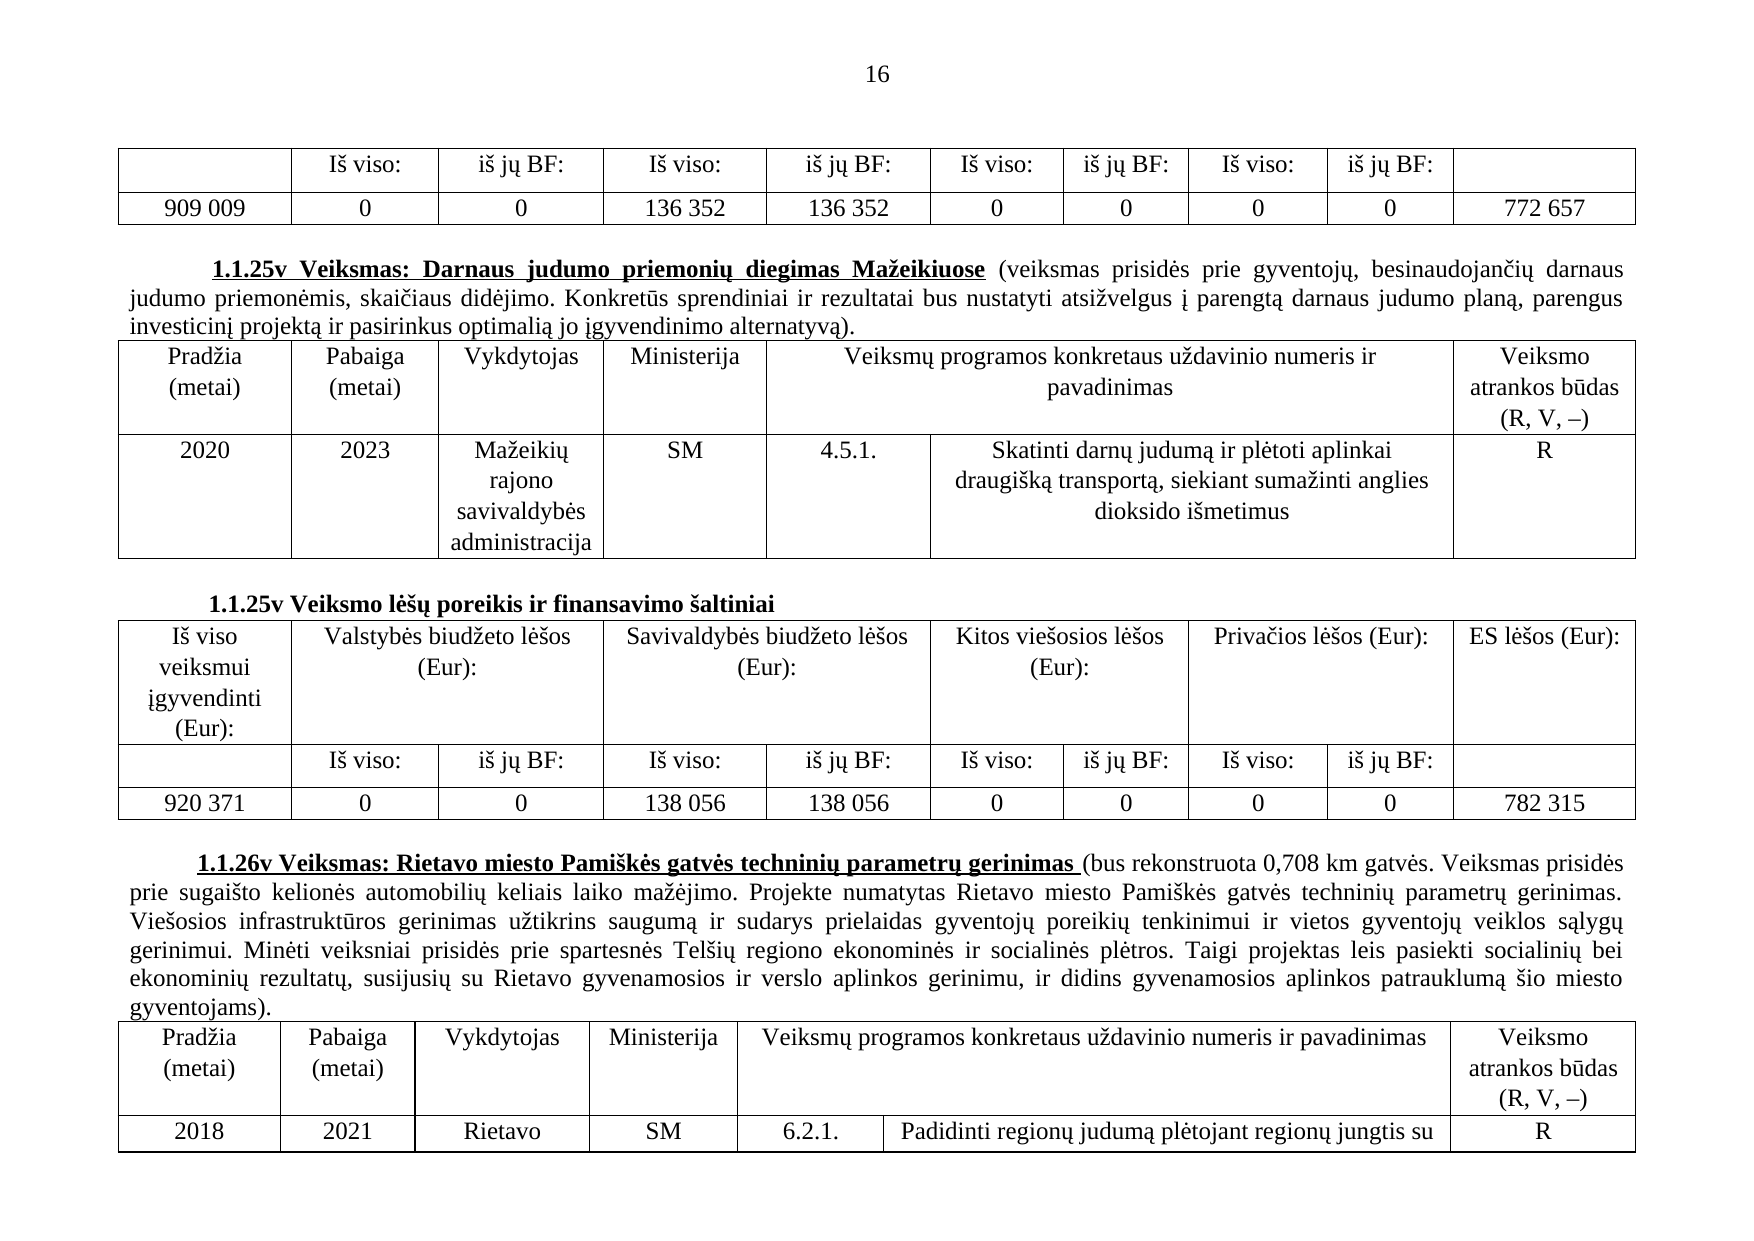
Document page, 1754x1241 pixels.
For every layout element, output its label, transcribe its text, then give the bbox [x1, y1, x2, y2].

table_cell [1454, 149, 1635, 192]
table_cell 2020 [119, 435, 291, 558]
table_cell Pabaiga (metai) [281, 1022, 414, 1115]
table_cell Vykdytojas [416, 1022, 589, 1115]
table_cell 0 [931, 193, 1063, 224]
table_cell 0 [292, 193, 438, 224]
table_cell 0 [292, 788, 438, 819]
table_cell iš jų BF: [767, 745, 930, 787]
table_cell Mažeikių rajono savivaldybės administracija [439, 435, 603, 558]
table_cell 2018 [119, 1116, 280, 1151]
table_cell Veiksmo atrankos būdas (R, V, –) [1451, 1022, 1635, 1115]
table_cell Rietavo [416, 1116, 589, 1151]
table_cell Iš viso: [292, 745, 438, 787]
table_cell [119, 745, 291, 787]
table_cell Iš viso: [931, 745, 1063, 787]
table_cell 0 [1328, 193, 1453, 224]
table_cell iš jų BF: [1328, 745, 1453, 787]
table_cell Iš viso: [604, 149, 766, 192]
table_cell Iš viso: [1189, 745, 1327, 787]
table_cell SM [590, 1116, 737, 1151]
table_cell 0 [931, 788, 1063, 819]
table_cell Padidinti regionų judumą plėtojant regionų jungtis su [884, 1116, 1450, 1151]
table_cell Pradžia (metai) [119, 1022, 280, 1115]
table_cell 136 352 [767, 193, 930, 224]
table_cell iš jų BF: [439, 149, 603, 192]
table_cell Iš viso: [1189, 149, 1327, 192]
table_cell 0 [1328, 788, 1453, 819]
table_cell 1.1.25v Veiksmas: Darnaus judumo priemonių diegimas Mažeikiuose (veiksmas prisidės prie gyventojų, besinaudojančių darnaus judumo priemonėmis, skaičiaus didėjimo. Konkretūs sprendiniai ir rezultatai bus nustatyti atsižvelgus į parengtą darnaus judumo planą, parengus investicinį projektą ir pasirinkus optimalią jo įgyvendinimo alternatyvą). [118, 225, 1636, 340]
table_cell Valstybės biudžeto lėšos (Eur): [292, 621, 603, 744]
table_cell Iš viso: [604, 745, 766, 787]
table_cell 772 657 [1454, 193, 1635, 224]
table_cell Veiksmo atrankos būdas (R, V, –) [1454, 341, 1635, 434]
table_cell Iš viso: [931, 149, 1063, 192]
table_cell 4.5.1. [767, 435, 930, 558]
table_cell 138 056 [767, 788, 930, 819]
table_cell Kitos viešosios lėšos (Eur): [931, 621, 1188, 744]
table_cell 136 352 [604, 193, 766, 224]
table_cell ES lėšos (Eur): [1454, 621, 1635, 744]
table_cell 782 315 [1454, 788, 1635, 819]
table_cell 138 056 [604, 788, 766, 819]
table_cell 0 [1064, 193, 1188, 224]
table_cell SM [604, 435, 766, 558]
table_cell 0 [1064, 788, 1188, 819]
table_cell 2023 [292, 435, 438, 558]
table_cell 2021 [281, 1116, 414, 1151]
table_cell 0 [439, 193, 603, 224]
table_cell iš jų BF: [439, 745, 603, 787]
table_cell R [1454, 435, 1635, 558]
table_cell Savivaldybės biudžeto lėšos (Eur): [604, 621, 930, 744]
table_cell 6.2.1. [738, 1116, 883, 1151]
table_cell Ministerija [604, 341, 766, 434]
table_cell Iš viso veiksmui įgyvendinti (Eur): [119, 621, 291, 744]
table_cell 0 [439, 788, 603, 819]
table_cell Veiksmų programos konkretaus uždavinio numeris ir pavadinimas [738, 1022, 1450, 1115]
table_cell iš jų BF: [1064, 149, 1188, 192]
table_cell 1.1.25v Veiksmo lėšų poreikis ir finansavimo šaltiniai [118, 559, 1636, 620]
table_cell R [1451, 1116, 1635, 1151]
table_cell iš jų BF: [1328, 149, 1453, 192]
table_cell Veiksmų programos konkretaus uždavinio numeris ir pavadinimas [767, 341, 1453, 434]
table_cell 909 009 [119, 193, 291, 224]
table_header 1.1.26v Veiksmas: Rietavo miesto Pamiškės gatvės techninių parametrų gerinimas (bus rekonstruota 0,708 km gatvės. Veiksmas prisidės prie sugaišto kelionės automobilių keliais laiko mažėjimo. Projekte numatytas Rietavo miesto Pamiškės gatvės techninių parametrų gerinimas. Viešosios infrastruktūros gerinimas užtikrins saugumą ir sudarys prielaidas gyventojų poreikių tenkinimui ir vietos gyventojų veiklos sąlygų gerinimui. Minėti veiksniai prisidės prie spartesnės Telšių regiono ekonominės ir socialinės plėtros. Taigi projektas leis pasiekti socialinių bei ekonominių rezultatų, susijusių su Rietavo gyvenamosios ir verslo aplinkos gerinimu, ir didins gyvenamosios aplinkos patrauklumą šio miesto gyventojams). [118, 849, 1636, 1021]
table_cell Pradžia (metai) [119, 341, 291, 434]
table_cell 0 [1189, 788, 1327, 819]
table_cell 0 [1189, 193, 1327, 224]
table_cell [119, 149, 291, 192]
table_cell 920 371 [119, 788, 291, 819]
table_cell Skatinti darnų judumą ir plėtoti aplinkai draugišką transportą, siekiant sumažinti anglies dioksido išmetimus [931, 435, 1453, 558]
table_cell Privačios lėšos (Eur): [1189, 621, 1453, 744]
table_cell Ministerija [590, 1022, 737, 1115]
table_cell [1454, 745, 1635, 787]
table_cell Iš viso: [292, 149, 438, 192]
table_cell iš jų BF: [767, 149, 930, 192]
table_cell iš jų BF: [1064, 745, 1188, 787]
table_cell Vykdytojas [439, 341, 603, 434]
table_cell Pabaiga (metai) [292, 341, 438, 434]
